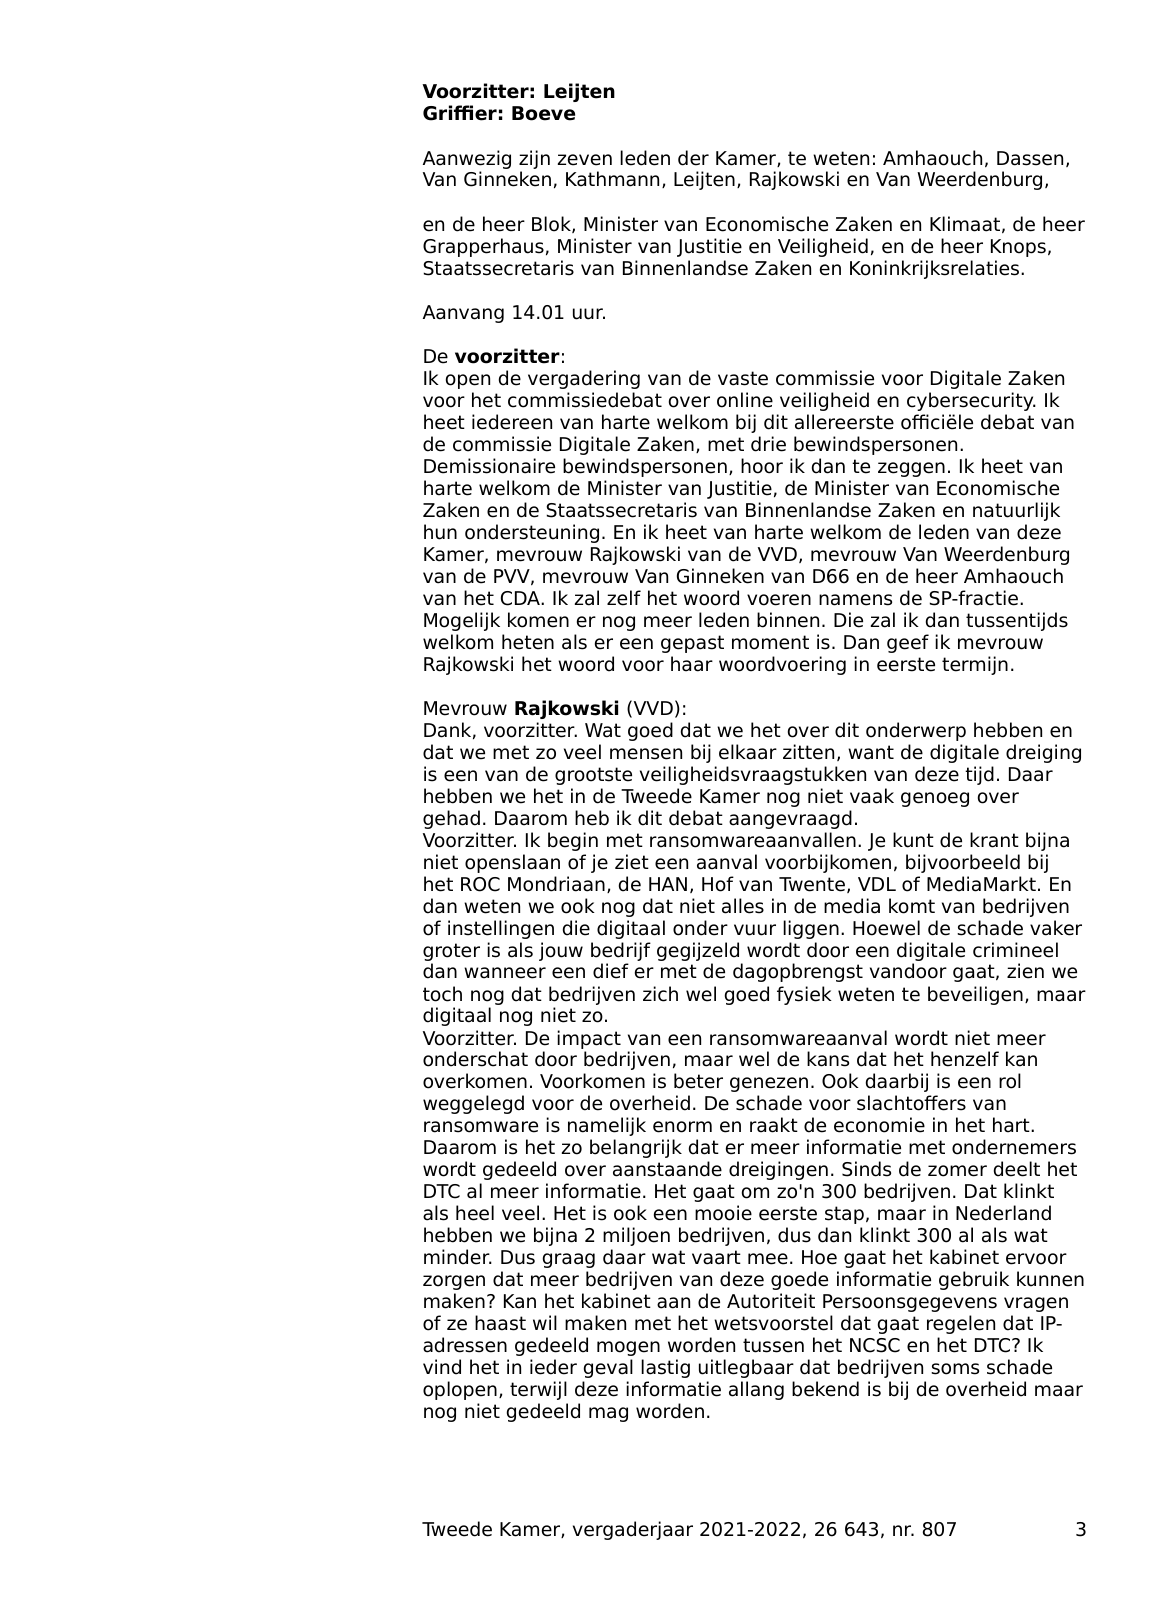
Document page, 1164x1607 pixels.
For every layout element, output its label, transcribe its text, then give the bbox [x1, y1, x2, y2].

text Dank, voorzitter. Wat goed dat we het over dit onderwerp hebben en dat we met zo veel mensen bij elkaar zitten, want de digitale dreiging is een van de grootste veiligheidsvraagstukken van deze tijd. Daar hebben we het in de Tweede Kamer nog niet vaak genoeg over gehad. Daarom heb ik dit debat aangevraagd. [422, 720, 1087, 829]
text Voorzitter. Ik begin met ransomwareaanvallen. Je kunt de krant bijna niet openslaan of je ziet een aanval voorbijkomen, bijvoorbeeld bij het ROC Mondriaan, de HAN, Hof van Twente, VDL of MediaMarkt. En dan weten we ook nog dat niet alles in de media komt van bedrijven of instellingen die digitaal onder vuur liggen. Hoewel de schade vaker groter is als jouw bedrijf gegijzeld wordt door een digitale crimineel dan wanneer een dief er met de dagopbrengst vandoor gaat, zien we toch nog dat bedrijven zich wel goed fysiek weten te beveiligen, maar digitaal nog niet zo. [422, 829, 1087, 1027]
text Griffier: Boeve [422, 103, 1087, 125]
text en de heer Blok, Minister van Economische Zaken en Klimaat, de heer Grapperhaus, Minister van Justitie en Veiligheid, en de heer Knops, Staatssecretaris van Binnenlandse Zaken en Koninkrijksrelaties. [422, 213, 1087, 279]
text Aanwezig zijn zeven leden der Kamer, te weten: Amhaouch, Dassen, Van Ginneken, Kathmann, Leijten, Rajkowski en Van Weerdenburg, [422, 147, 1087, 191]
text Mevrouw Rajkowski (VVD): [422, 698, 1087, 720]
text Aanvang 14.01 uur. [422, 302, 1087, 324]
text Voorzitter: Leijten [422, 81, 1087, 103]
text Ik open de vergadering van de vaste commissie voor Digitale Zaken voor het commissiedebat over online veiligheid en cybersecurity. Ik heet iedereen van harte welkom bij dit allereerste officiële debat van de commissie Digitale Zaken, met drie bewindspersonen. Demissionaire bewindspersonen, hoor ik dan te zeggen. Ik heet van harte welkom de Minister van Justitie, de Minister van Economische Zaken en de Staatssecretaris van Binnenlandse Zaken en natuurlijk hun ondersteuning. En ik heet van harte welkom de leden van deze Kamer, mevrouw Rajkowski van de VVD, mevrouw Van Weerdenburg van de PVV, mevrouw Van Ginneken van D66 en de heer Amhaouch van het CDA. Ik zal zelf het woord voeren namens de SP-fractie. Mogelijk komen er nog meer leden binnen. Die zal ik dan tussentijds welkom heten als er een gepast moment is. Dan geef ik mevrouw Rajkowski het woord voor haar woordvoering in eerste termijn. [422, 368, 1087, 676]
text Voorzitter. De impact van een ransomwareaanval wordt niet meer onderschat door bedrijven, maar wel de kans dat het henzelf kan overkomen. Voorkomen is beter genezen. Ook daarbij is een rol weggelegd voor de overheid. De schade voor slachtoffers van ransomware is namelijk enorm en raakt de economie in het hart. Daarom is het zo belangrijk dat er meer informatie met ondernemers wordt gedeeld over aanstaande dreigingen. Sinds de zomer deelt het DTC al meer informatie. Het gaat om zo'n 300 bedrijven. Dat klinkt als heel veel. Het is ook een mooie eerste stap, maar in Nederland hebben we bijna 2 miljoen bedrijven, dus dan klinkt 300 al als wat minder. Dus graag daar wat vaart mee. Hoe gaat het kabinet ervoor zorgen dat meer bedrijven van deze goede informatie gebruik kunnen maken? Kan het kabinet aan de Autoriteit Persoonsgegevens vragen of ze haast wil maken met het wetsvoorstel dat gaat regelen dat IP-adressen gedeeld mogen worden tussen het NCSC en het DTC? Ik vind het in ieder geval lastig uitlegbaar dat bedrijven soms schade oplopen, terwijl deze informatie allang bekend is bij de overheid maar nog niet gedeeld mag worden. [422, 1027, 1087, 1423]
text De voorzitter: [422, 346, 1087, 368]
